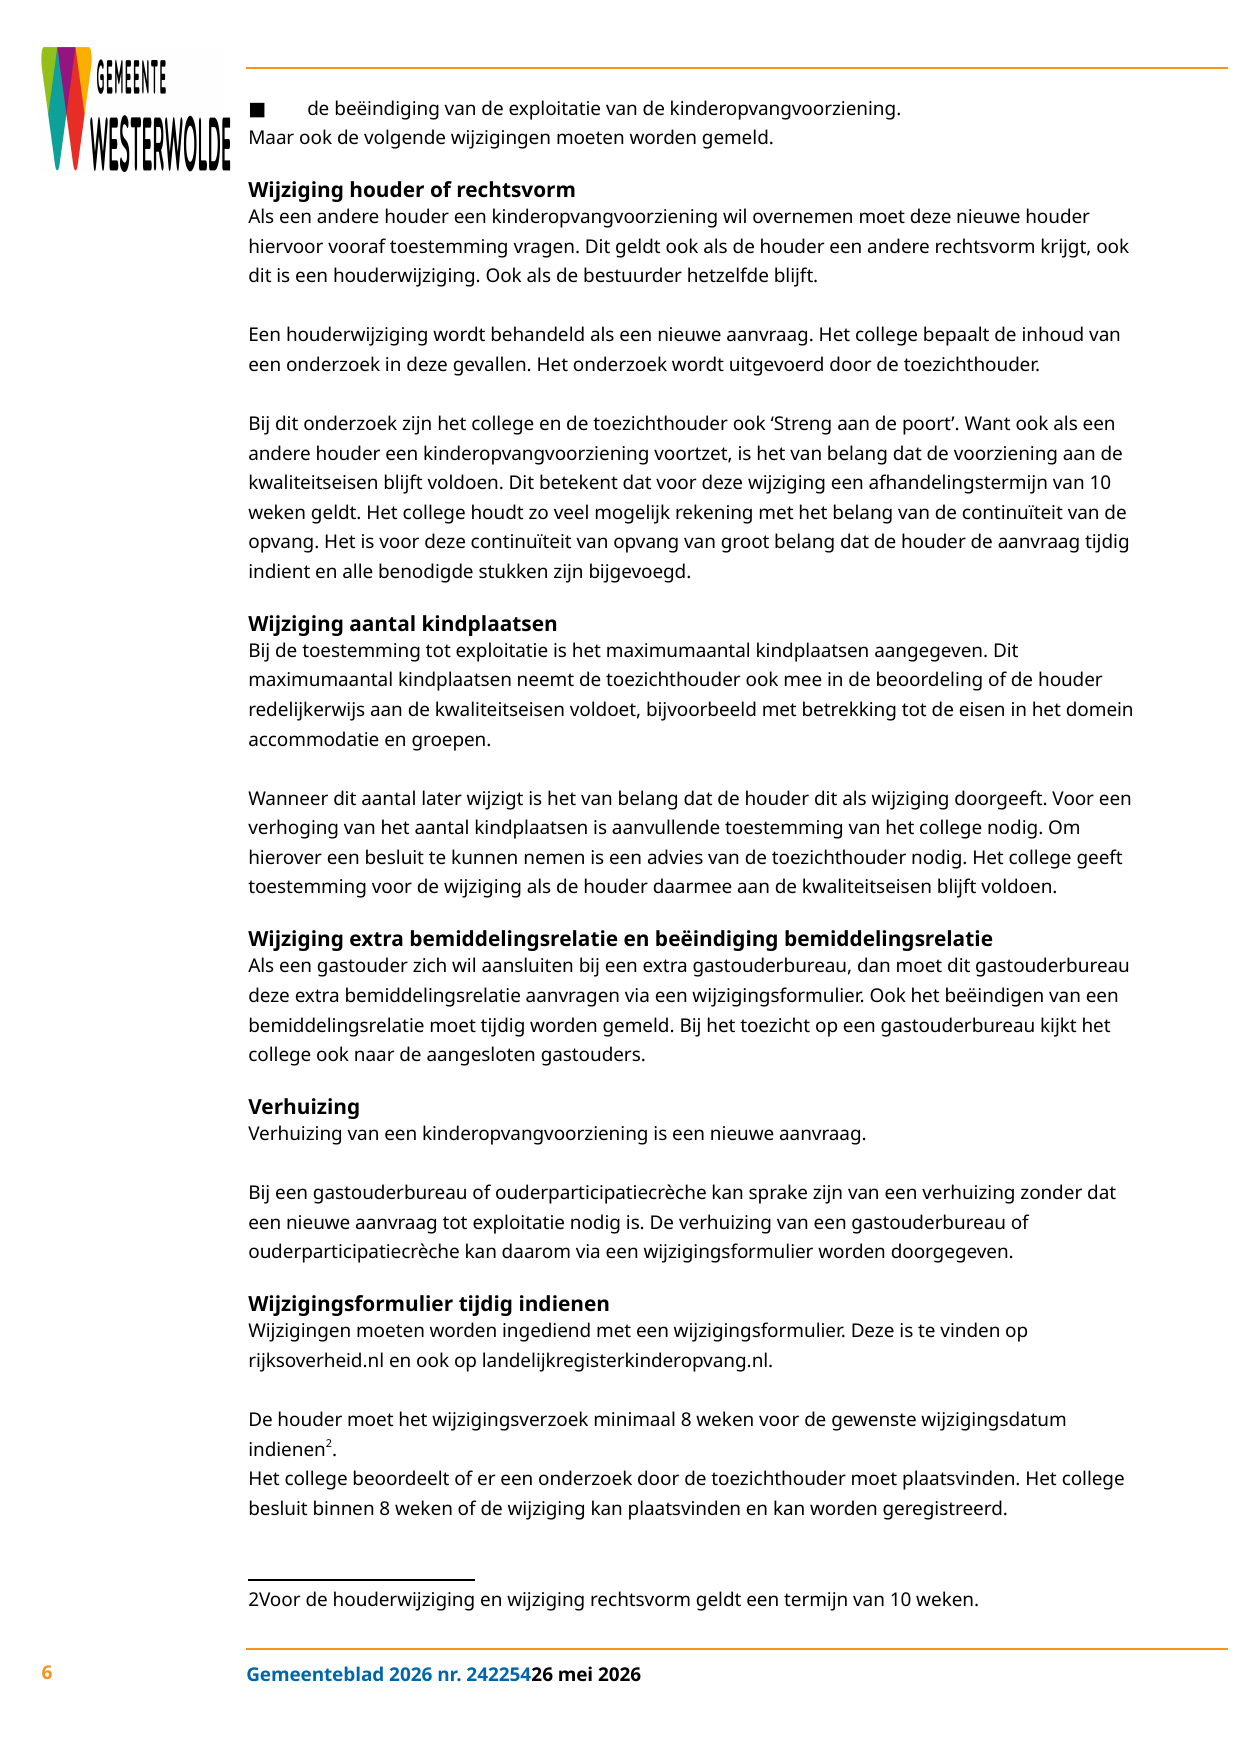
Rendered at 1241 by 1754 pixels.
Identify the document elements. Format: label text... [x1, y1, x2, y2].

text Een houderwijziging wordt behandeld als een nieuwe aanvraag. Het college bepaalt de inhoud van een onderzoek in deze gevallen. Het onderzoek wordt uitgevoerd door de toezichthouder. [248, 322, 1152, 377]
text Voor de houderwijziging en wijziging rechtsvorm geldt een termijn van 10 weken. [248, 1586, 1152, 1612]
text Als een andere houder een kinderopvangvoorziening wil overnemen moet deze nieuwe houder hiervoor vooraf toestemming vragen. Dit geldt ook als de houder een andere rechtsvorm krijgt, ook dit is een houderwijziging. Ook als de bestuurder hetzelfde blijft. [248, 203, 1152, 288]
text Wijziging houder of rechtsvorm [248, 175, 1152, 203]
text Bij dit onderzoek zijn het college en de toezichthouder ook ‘Streng aan de poort’. Want ook als een andere houder een kinderopvangvoorziening voortzet, is het van belang dat de voorziening aan de kwaliteitseisen blijft voldoen. Dit betekent dat voor deze wijziging een afhandelingstermijn van 10 weken geldt. Het college houdt zo veel mogelijk rekening met het belang van de continuïteit van de opvang. Het is voor deze continuïteit van opvang van groot belang dat de houder de aanvraag tijdig indient en alle benodigde stukken zijn bijgevoegd. [248, 410, 1152, 584]
text Bij een gastouderbureau of ouderparticipatiecrèche kan sprake zijn van een verhuizing zonder dat een nieuwe aanvraag tot exploitatie nodig is. De verhuizing van een gastouderbureau of ouderparticipatiecrèche kan daarom via een wijzigingsformulier worden doorgegeven. [248, 1179, 1152, 1264]
text Als een gastouder zich wil aansluiten bij een extra gastouderbureau, dan moet dit gastouderbureau deze extra bemiddelingsrelatie aanvragen via een wijzigingsformulier. Ook het beëindigen van een bemiddelingsrelatie moet tijdig worden gemeld. Bij het toezicht op een gastouderbureau kijkt het college ook naar de aangesloten gastouders. [248, 953, 1152, 1067]
picture [41, 47, 231, 172]
text Wanneer dit aantal later wijzigt is het van belang dat de houder dit als wijziging doorgeeft. Voor een verhoging van het aantal kindplaatsen is aanvullende toestemming van het college nodig. Om hierover een besluit te kunnen nemen is een advies van de toezichthouder nodig. Het college geeft toestemming voor de wijziging als de houder daarmee aan de kwaliteitseisen blijft voldoen. [248, 785, 1152, 899]
text Wijziging extra bemiddelingsrelatie en beëindiging bemiddelingsrelatie [248, 924, 1152, 953]
text Het college beoordeelt of er een onderzoek door de toezichthouder moet plaatsvinden. Het college besluit binnen 8 weken of de wijziging kan plaatsvinden en kan worden geregistreerd. [248, 1465, 1152, 1521]
text De houder moet het wijzigingsverzoek minimaal 8 weken voor de gewenste wijzigingsdatum indienen. [248, 1406, 1152, 1461]
text Wijziging aantal kindplaatsen [248, 609, 1152, 637]
list de beëindiging van de exploitatie van de kinderopvangvoorziening. [248, 95, 1152, 121]
text Wijzigingen moeten worden ingediend met een wijzigingsformulier. Deze is te vinden op rijksoverheid.nl en ook op landelijkregisterkinderopvang.nl. [248, 1317, 1152, 1373]
text Bij de toestemming tot exploitatie is het maximumaantal kindplaatsen aangegeven. Dit maximumaantal kindplaatsen neemt de toezichthouder ook mee in de beoordeling of de houder redelijkerwijs aan de kwaliteitseisen voldoet, bijvoorbeeld met betrekking tot de eisen in het domein accommodatie en groepen. [248, 637, 1152, 752]
text Verhuizing [248, 1092, 1152, 1120]
text Wijzigingsformulier tijdig indienen [248, 1289, 1152, 1317]
text Verhuizing van een kinderopvangvoorziening is een nieuwe aanvraag. [248, 1120, 1152, 1146]
text Maar ook de volgende wijzigingen moeten worden gemeld. [248, 124, 1152, 150]
